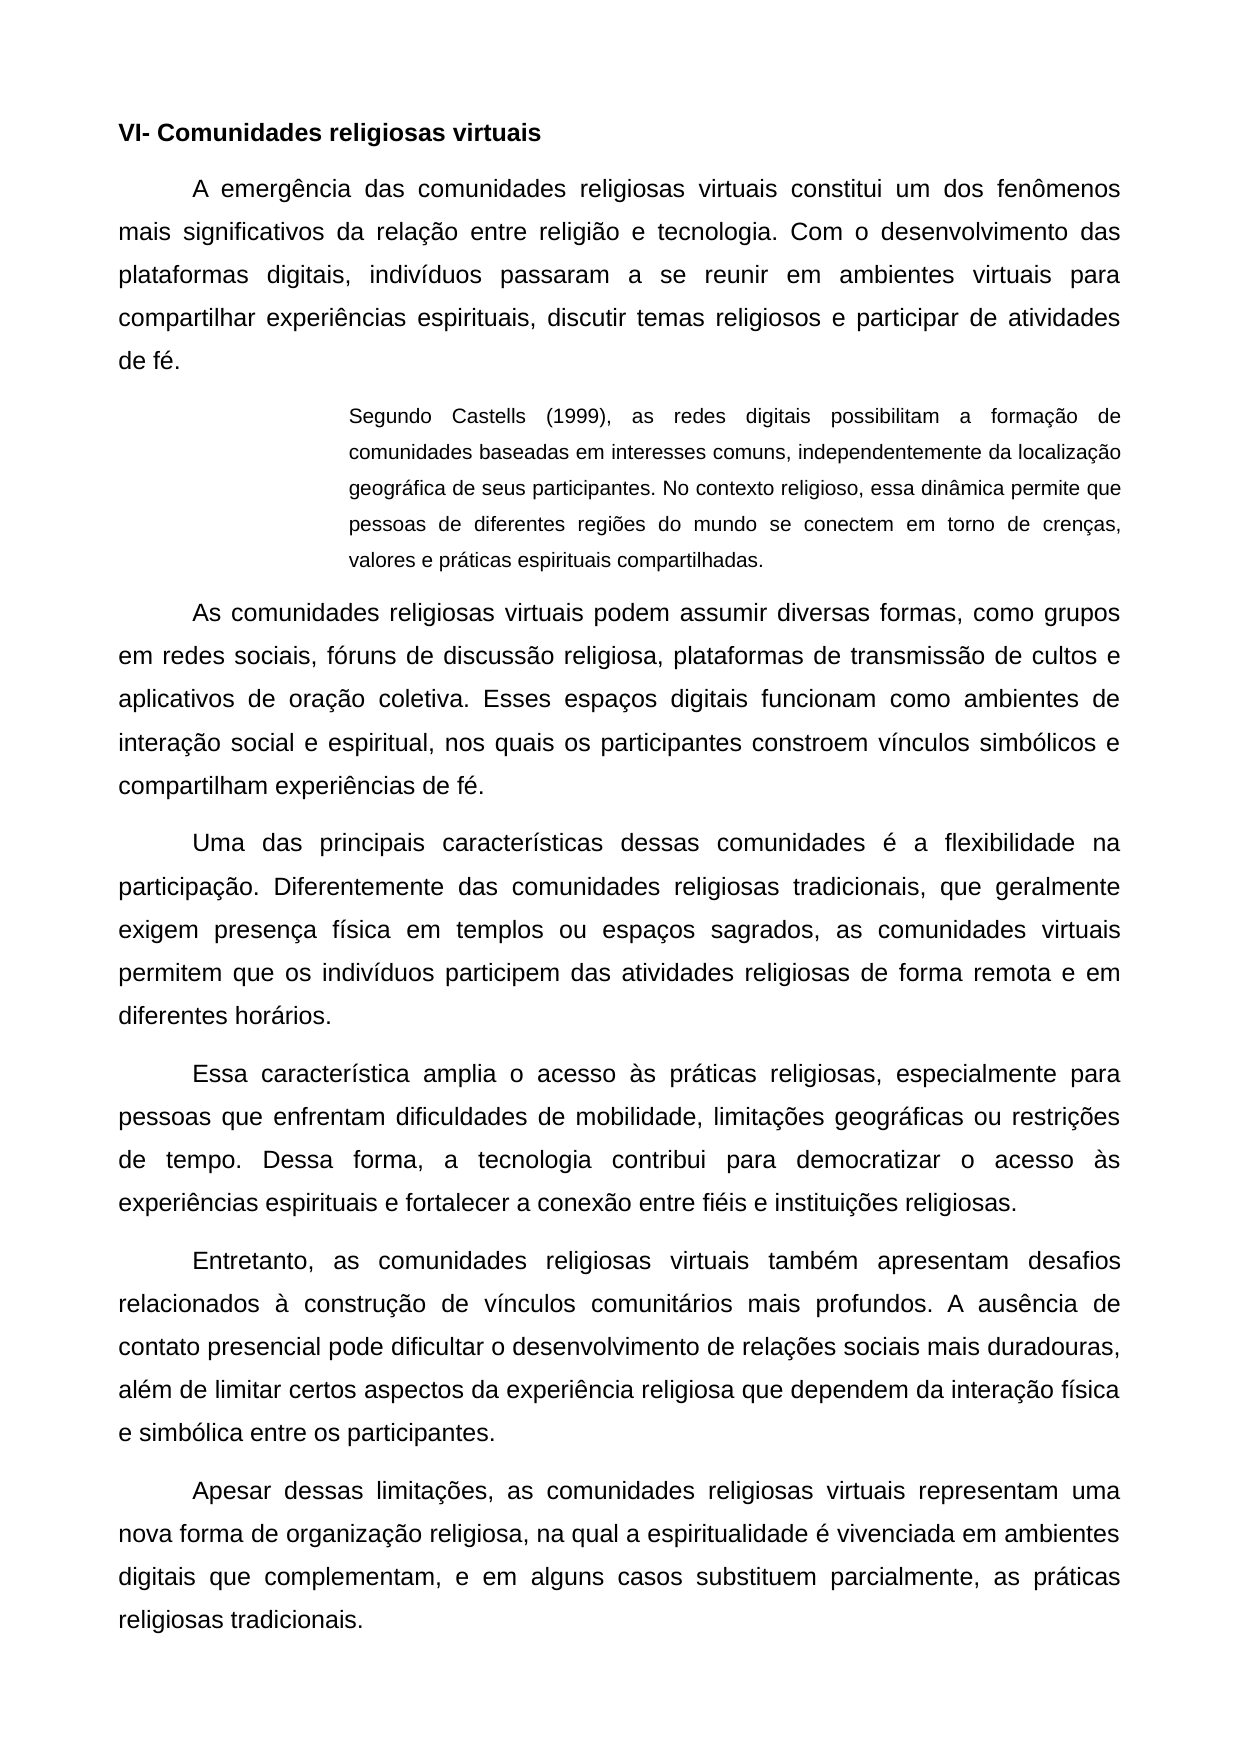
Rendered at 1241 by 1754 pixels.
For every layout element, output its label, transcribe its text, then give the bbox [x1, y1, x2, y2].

text A emergência das comunidades religiosas virtuais constitui um dos fenômenos mais significativos da relação entre religião e tecnologia. Com o desenvolvimento das plataformas digitais, indivíduos passaram a se reunir em ambientes virtuais para compartilhar experiências espirituais, discutir temas religiosos e participar de atividades de fé. [118, 174, 1122, 375]
subtitle VI- Comunidades religiosas virtuais [118, 118, 1122, 147]
text Entretanto, as comunidades religiosas virtuais também apresentam desafios relacionados à construção de vínculos comunitários mais profundos. A ausência de contato presencial pode dificultar o desenvolvimento de relações sociais mais duradouras, além de limitar certos aspectos da experiência religiosa que dependem da interação física e simbólica entre os participantes. [118, 1246, 1122, 1447]
text Essa característica amplia o acesso às práticas religiosas, especialmente para pessoas que enfrentam dificuldades de mobilidade, limitações geográficas ou restrições de tempo. Dessa forma, a tecnologia contribui para democratizar o acesso às experiências espirituais e fortalecer a conexão entre fiéis e instituições religiosas. [118, 1059, 1122, 1217]
text Uma das principais características dessas comunidades é a flexibilidade na participação. Diferentemente das comunidades religiosas tradicionais, que geralmente exigem presença física em templos ou espaços sagrados, as comunidades virtuais permitem que os indivíduos participem das atividades religiosas de forma remota e em diferentes horários. [118, 828, 1122, 1030]
text As comunidades religiosas virtuais podem assumir diversas formas, como grupos em redes sociais, fóruns de discussão religiosa, plataformas de transmissão de cultos e aplicativos de oração coletiva. Esses espaços digitais funcionam como ambientes de interação social e espiritual, nos quais os participantes constroem vínculos simbólicos e compartilham experiências de fé. [118, 598, 1122, 799]
text Apesar dessas limitações, as comunidades religiosas virtuais representam uma nova forma de organização religiosa, na qual a espiritualidade é vivenciada em ambientes digitais que complementam, e em alguns casos substituem parcialmente, as práticas religiosas tradicionais. [118, 1476, 1122, 1634]
text Segundo Castells (1999), as redes digitais possibilitam a formação de comunidades baseadas em interesses comuns, independentemente da localização geográfica de seus participantes. No contexto religioso, essa dinâmica permite que pessoas de diferentes regiões do mundo se conectem em torno de crenças, valores e práticas espirituais compartilhadas. [348, 404, 1122, 572]
